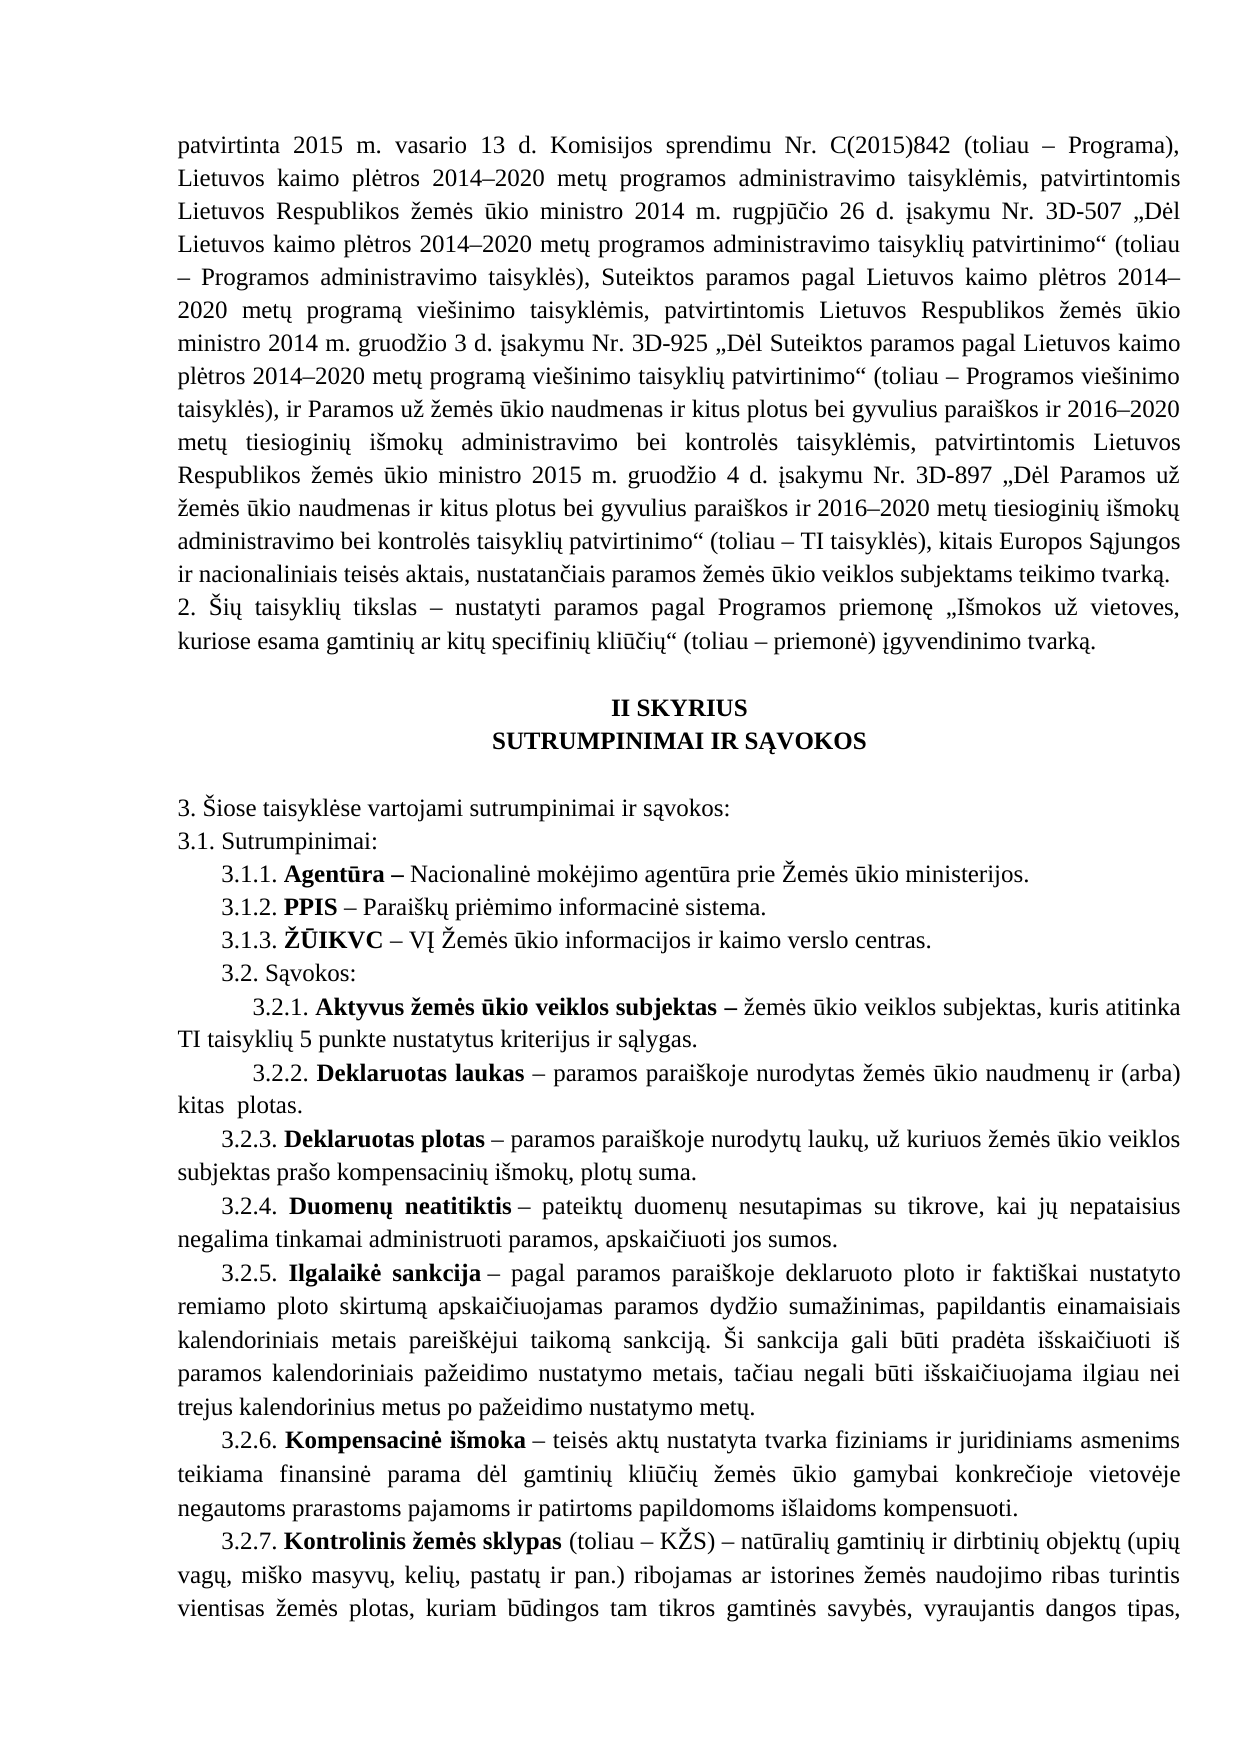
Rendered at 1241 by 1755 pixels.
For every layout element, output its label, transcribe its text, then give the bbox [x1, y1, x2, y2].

text 3.2.7. Kontrolinis žemės sklypas (toliau – KŽS) – natūralių gamtinių ir dirbtinių objektų (upių vagų, miško masyvų, kelių, pastatų ir pan.) ribojamas ar istorines žemės naudojimo ribas turintis vientisas žemės plotas, kuriam būdingos tam tikros gamtinės savybės, vyraujantis dangos tipas, [177, 1526, 1181, 1622]
text patvirtinta 2015 m. vasario 13 d. Komisijos sprendimu Nr. C(2015)842 (toliau – Programa), Lietuvos kaimo plėtros 2014–2020 metų programos administravimo taisyklėmis, patvirtintomis Lietuvos Respublikos žemės ūkio ministro 2014 m. rugpjūčio 26 d. įsakymu Nr. 3D-507 „Dėl Lietuvos kaimo plėtros 2014–2020 metų programos administravimo taisyklių patvirtinimo“ (toliau – Programos administravimo taisyklės), Suteiktos paramos pagal Lietuvos kaimo plėtros 2014–2020 metų programą viešinimo taisyklėmis, patvirtintomis Lietuvos Respublikos žemės ūkio ministro 2014 m. gruodžio 3 d. įsakymu Nr. 3D-925 „Dėl Suteiktos paramos pagal Lietuvos kaimo plėtros 2014–2020 metų programą viešinimo taisyklių patvirtinimo“ (toliau – Programos viešinimo taisyklės), ir Paramos už žemės ūkio naudmenas ir kitus plotus bei gyvulius paraiškos ir 2016–2020 metų tiesioginių išmokų administravimo bei kontrolės taisyklėmis, patvirtintomis Lietuvos Respublikos žemės ūkio ministro 2015 m. gruodžio 4 d. įsakymu Nr. 3D-897 „Dėl Paramos už žemės ūkio naudmenas ir kitus plotus bei gyvulius paraiškos ir 2016–2020 metų tiesioginių išmokų administravimo bei kontrolės taisyklių patvirtinimo“ (toliau – TI taisyklės), kitais Europos Sąjungos ir nacionaliniais teisės aktais, nustatančiais paramos žemės ūkio veiklos subjektams teikimo tvarką. [177, 130, 1181, 588]
text 3.2.6. Kompensacinė išmoka – teisės aktų nustatyta tvarka fiziniams ir juridiniams asmenims teikiama finansinė parama dėl gamtinių kliūčių žemės ūkio gamybai konkrečioje vietovėje negautoms prarastoms pajamoms ir patirtoms papildomoms išlaidoms kompensuoti. [177, 1426, 1181, 1521]
text 3.2.3. Deklaruotas plotas – paramos paraiškoje nurodytų laukų, už kuriuos žemės ūkio veiklos subjektas prašo kompensacinių išmokų, plotų suma. [177, 1124, 1181, 1186]
text 3.1.3. ŽŪIKVC – VĮ Žemės ūkio informacijos ir kaimo verslo centras. [177, 926, 1181, 954]
text II SKYRIUS [177, 693, 1181, 722]
text SUTRUMPINIMAI IR SĄVOKOS [177, 726, 1181, 755]
text 3.1.2. PPIS – Paraiškų priėmimo informacinė sistema. [177, 892, 1181, 921]
text 3.1.1. Agentūra – Nacionalinė mokėjimo agentūra prie Žemės ūkio ministerijos. [177, 859, 1181, 888]
text 3. Šiose taisyklėse vartojami sutrumpinimai ir sąvokos: [177, 793, 1181, 822]
text 3.2.2. Deklaruotas laukas – paramos paraiškoje nurodytas žemės ūkio naudmenų ir (arba) kitas plotas. [177, 1058, 1181, 1119]
text 3.2.1. Aktyvus žemės ūkio veiklos subjektas – žemės ūkio veiklos subjektas, kuris atitinka TI taisyklių 5 punkte nustatytus kriterijus ir sąlygas. [177, 992, 1181, 1053]
text 3.1. Sutrumpinimai: [177, 826, 1181, 855]
text 2. Šių taisyklių tikslas – nustatyti paramos pagal Programos priemonę „Išmokos už vietoves, kuriose esama gamtinių ar kitų specifinių kliūčių“ (toliau – priemonė) įgyvendinimo tvarką. [177, 592, 1181, 654]
text 3.2.4. Duomenų neatitiktis – pateiktų duomenų nesutapimas su tikrove, kai jų nepataisius negalima tinkamai administruoti paramos, apskaičiuoti jos sumos. [177, 1191, 1181, 1253]
text 3.2. Sąvokos: [177, 958, 1181, 987]
text 3.2.5. Ilgalaikė sankcija – pagal paramos paraiškoje deklaruoto ploto ir faktiškai nustatyto remiamo ploto skirtumą apskaičiuojamas paramos dydžio sumažinimas, papildantis einamaisiais kalendoriniais metais pareiškėjui taikomą sankciją. Ši sankcija gali būti pradėta išskaičiuoti iš paramos kalendoriniais pažeidimo nustatymo metais, tačiau negali būti išskaičiuojama ilgiau nei trejus kalendorinius metus po pažeidimo nustatymo metų. [177, 1258, 1181, 1421]
